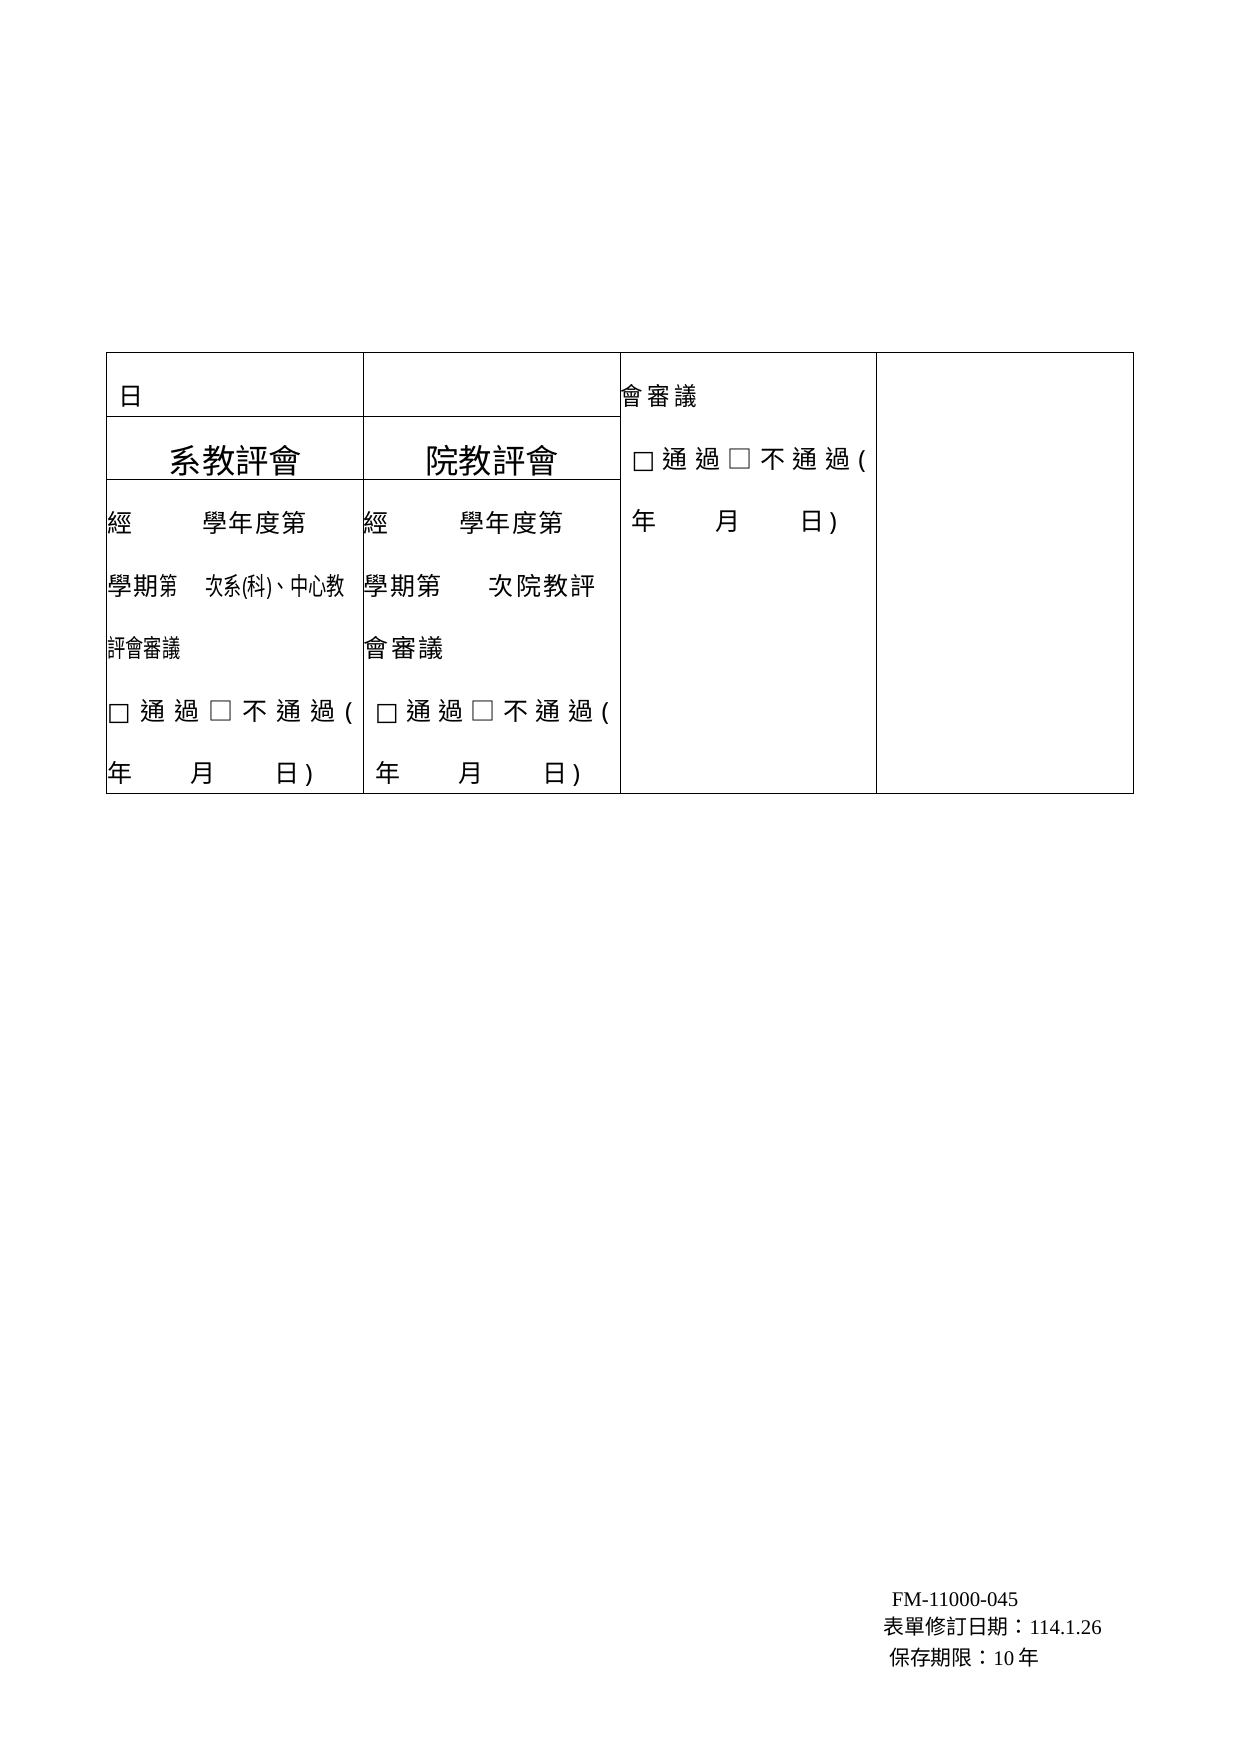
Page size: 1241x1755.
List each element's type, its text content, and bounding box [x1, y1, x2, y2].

table_cell 經 學年度第 學期第 次系(科)、中心教評會審議 □通過□不通過( 年 月 日) [107, 480, 363, 793]
table_cell 院教評會 [364, 417, 620, 479]
table_cell 日 [107, 353, 363, 416]
table_cell [364, 353, 620, 416]
table_cell [877, 353, 1133, 793]
table_cell 系教評會 [107, 417, 363, 479]
table_cell 會審議 □通過□不通過( 年 月 日) [621, 353, 876, 793]
table_cell 經 學年度第 學期第 次院教評會審議 □通過□不通過( 年 月 日) [364, 480, 620, 793]
